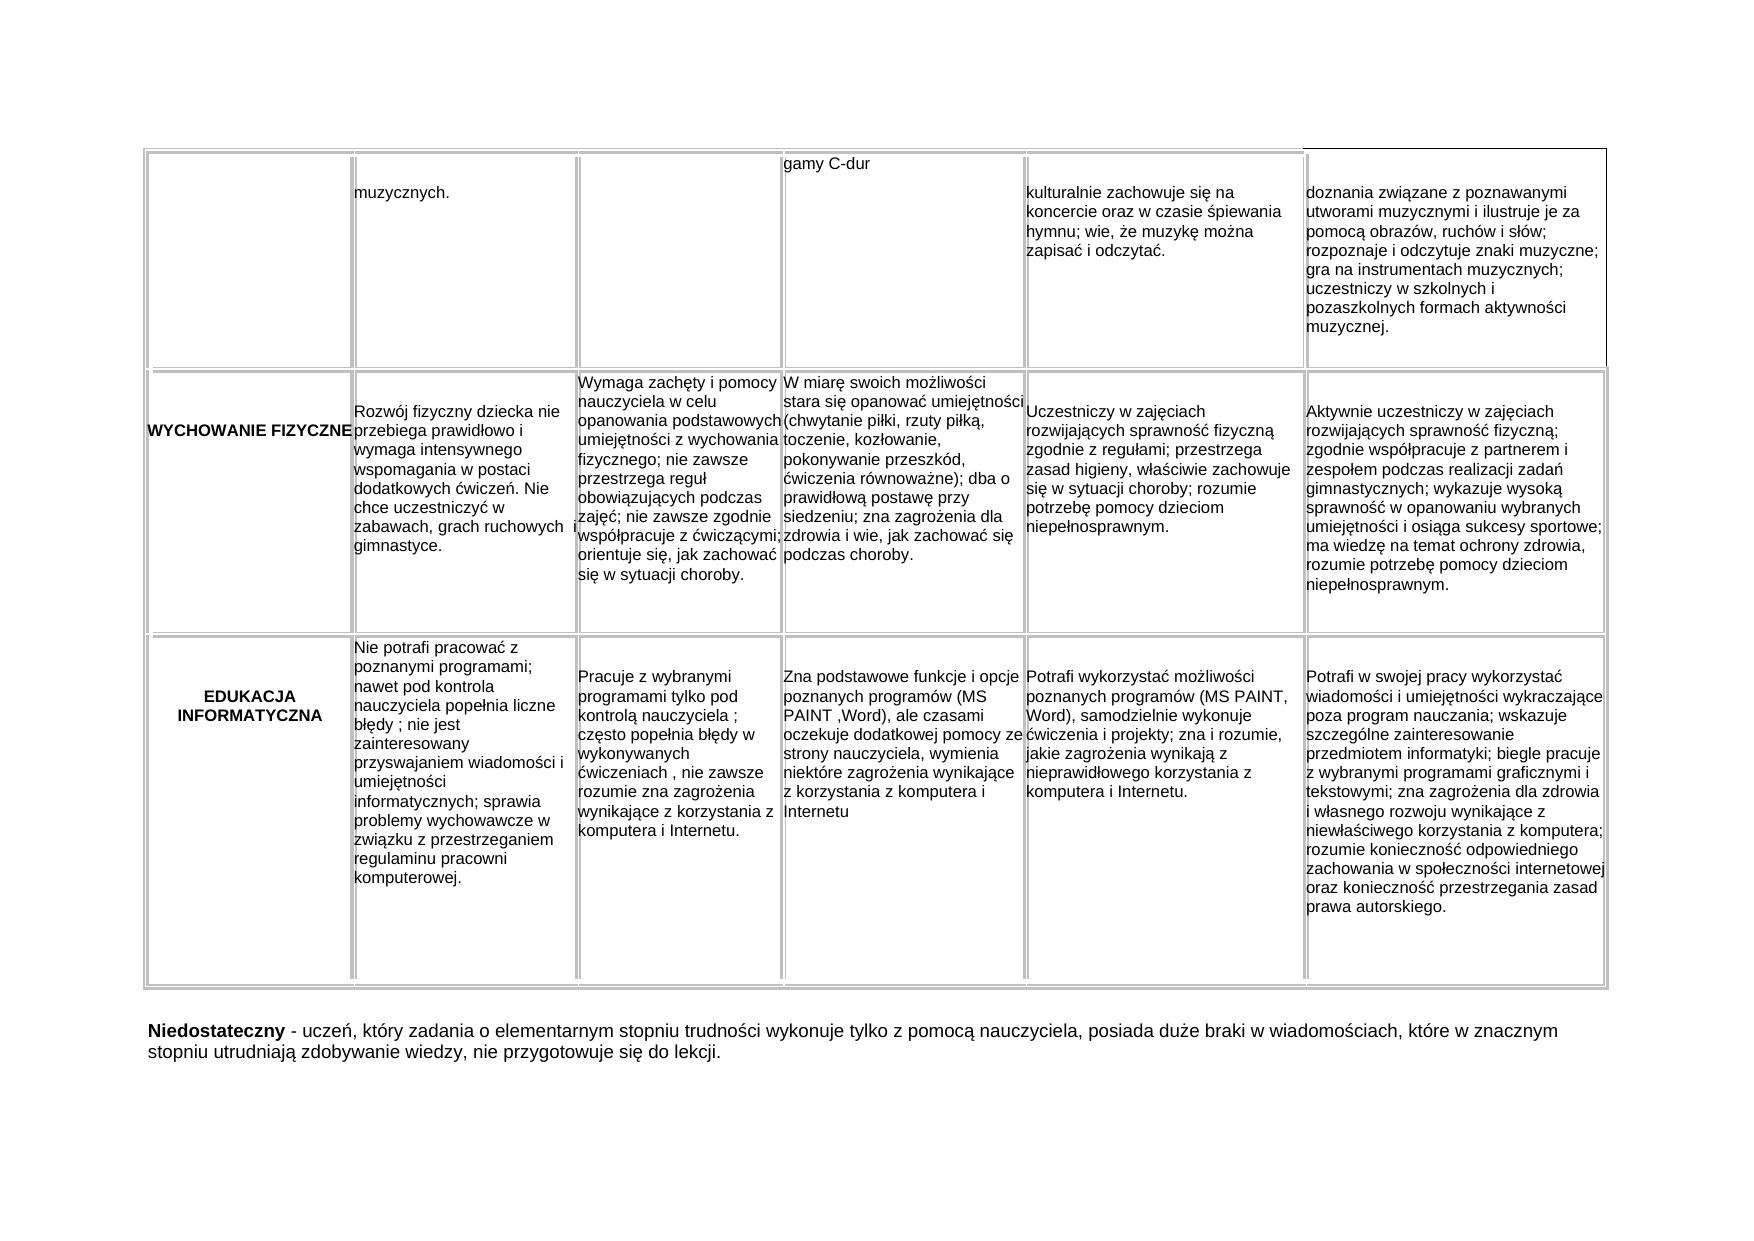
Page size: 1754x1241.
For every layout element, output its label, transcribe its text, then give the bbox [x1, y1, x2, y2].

table_cell Zna podstawowe funkcje i opcje poznanych programów (MS PAINT ,Word), ale czasami oczekuje dodatkowej pomocy ze strony nauczyciela, wymienia niektóre zagrożenia wynikające z korzystania z komputera i Internetu [783, 632, 1026, 984]
table_cell Potrafi w swojej pracy wykorzystać wiadomości i umiejętności wykraczające poza program nauczania; wskazuje szczególne zainteresowanie przedmiotem informatyki; biegle pracuje z wybranymi programami graficznymi i tekstowymi; zna zagrożenia dla zdrowia i własnego rozwoju wynikające z niewłaściwego korzystania z komputera; rozumie konieczność odpowiedniego zachowania w społeczności internetowej oraz konieczność przestrzegania zasad prawa autorskiego. [1306, 638, 1603, 984]
table_cell Uczestniczy w zajęciach rozwijających sprawność fizyczną zgodnie z regułami; przestrzega zasad higieny, właściwie zachowuje się w sytuacji choroby; rozumie potrzebę pomocy dzieciom niepełnosprawnym. [1029, 373, 1303, 632]
table_cell [578, 149, 783, 366]
table_cell EDUKACJA INFORMATYCZNA [146, 632, 353, 984]
table_cell muzycznych. [354, 149, 578, 366]
table_cell [354, 638, 578, 984]
table_cell Potrafi wykorzystać możliwości poznanych programów (MS PAINT, Word), samodzielnie wykonuje ćwiczenia i projekty; zna i rozumie, jakie zagrożenia wynikają z nieprawidłowego korzystania z komputera i Internetu. [1026, 638, 1306, 984]
table_cell Pracuje z wybranymi programami tylko pod kontrolą nauczyciela ; często popełnia błędy w wykonywanych ćwiczeniach , nie zawsze rozumie zna zagrożenia wynikające z korzystania z komputera i Internetu. [578, 638, 783, 984]
table_cell W miarę swoich możliwości stara się opanować umiejętności (chwytanie piłki, rzuty piłką, toczenie, kozłowanie, pokonywanie przeszkód, ćwiczenia równoważne); dba o prawidłową postawę przy siedzeniu; zna zagrożenia dla zdrowia i wie, jak zachować się podczas choroby. [786, 373, 1023, 632]
table_cell WYCHOWANIE FIZYCZNE [146, 366, 353, 632]
table_cell Wymaga zachęty i pomocy nauczyciela w celu opanowania podstawowych umiejętności z wychowania fizycznego; nie zawsze przestrzega reguł obowiązujących podczas zajęć; nie zawsze zgodnie współpracuje z ćwiczącymi; orientuje się, jak zachować się w sytuacji choroby. [581, 373, 780, 632]
table_cell Rozwój fizyczny dziecka nie przebiega prawidłowo i wymaga intensywnego wspomagania w postaci dodatkowych ćwiczeń. Nie chce uczestniczyć w zabawach, grach ruchowych i gimnastyce. [357, 373, 575, 632]
table_header doznania związane z poznawanymi utworami muzycznymi i ilustruje je za pomocą obrazów, ruchów i słów; rozpoznaje i odczytuje znaki muzyczne; gra na instrumentach muzycznych; uczestniczy w szkolnych i pozaszkolnych formach aktywności muzycznej. [1309, 154, 1604, 336]
table_cell gamy C-dur [783, 149, 1026, 366]
text Niedostateczny - uczeń, który zadania o elementarnym stopniu trudności wykonuje tylko z pomocą nauczyciela, posiada duże braki w wiadomościach, które w znacznym stopniu utrudniają zdobywanie wiedzy, nie przygotowuje się do lekcji. [148, 1019, 1606, 1062]
table_cell [149, 154, 353, 366]
table_cell Aktywnie uczestniczy w zajęciach rozwijających sprawność fizyczną; zgodnie współpracuje z partnerem i zespołem podczas realizacji zadań gimnastycznych; wykazuje wysoką sprawność w opanowaniu wybranych umiejętności i osiąga sukcesy sportowe; ma wiedzę na temat ochrony zdrowia, rozumie potrzebę pomocy dzieciom niepełnosprawnym. [1309, 373, 1603, 632]
table_header Nie potrafi pracować z poznanymi programami; nawet pod kontrola nauczyciela popełnia liczne błędy ; nie jest zainteresowany przyswajaniem wiadomości i umiejętności informatycznych; sprawia problemy wychowawcze w związku z przestrzeganiem regulaminu pracowni komputerowej. [357, 638, 571, 936]
table_cell kulturalnie zachowuje się na koncercie oraz w czasie śpiewania hymnu; wie, że muzykę można zapisać i odczytać. [1026, 149, 1306, 366]
table_cell [1306, 149, 1606, 366]
